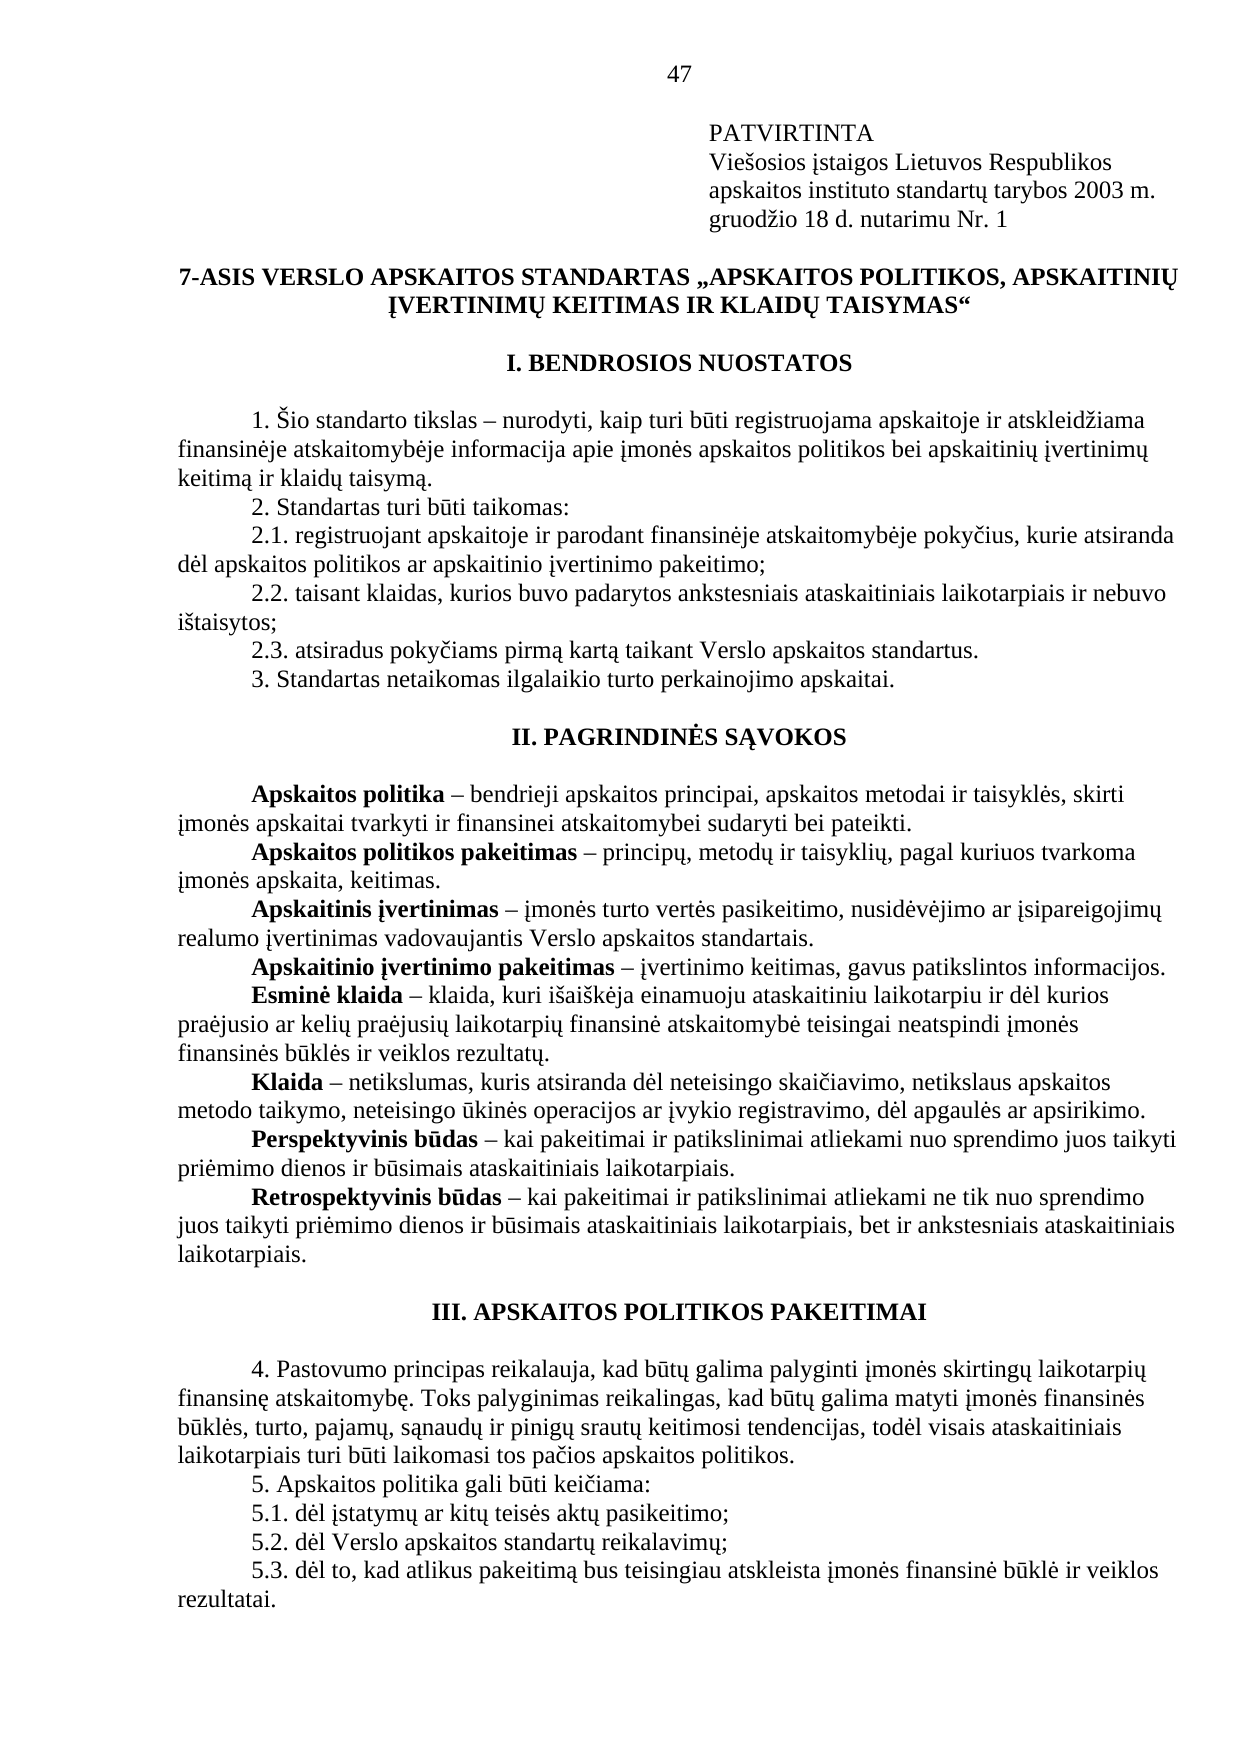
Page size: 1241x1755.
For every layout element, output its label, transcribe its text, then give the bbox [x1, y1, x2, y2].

text 2.1. registruojant apskaitoje ir parodant finansinėje atskaitomybėje pokyčius, kurie atsiranda dėl apskaitos politikos ar apskaitinio įvertinimo pakeitimo; [177, 521, 1181, 578]
text I. BENDROSIOS NUOSTATOS [177, 348, 1181, 377]
text III. APSKAITOS POLITIKOS PAKEITIMAI [177, 1297, 1181, 1326]
text 7-ASIS VERSLO APSKAITOS STANDARTAS „APSKAITOS POLITIKOS, APSKAITINIŲ ĮVERTINIMŲ KEITIMAS IR KLAIDŲ TAISYMAS“ [177, 262, 1181, 319]
text II. PAGRINDINĖS SĄVOKOS [177, 722, 1181, 751]
text 2. Standartas turi būti taikomas: [177, 492, 1181, 521]
text Apskaitinio įvertinimo pakeitimas – įvertinimo keitimas, gavus patikslintos informacijos. [177, 952, 1181, 981]
text 1. Šio standarto tikslas – nurodyti, kaip turi būti registruojama apskaitoje ir atskleidžiama finansinėje atskaitomybėje informacija apie įmonės apskaitos politikos bei apskaitinių įvertinimų keitimą ir klaidų taisymą. [177, 406, 1181, 492]
text 2.3. atsiradus pokyčiams pirmą kartą taikant Verslo apskaitos standartus. [177, 636, 1181, 664]
text 3. Standartas netaikomas ilgalaikio turto perkainojimo apskaitai. [177, 664, 1181, 693]
text apskaitos instituto standartų tarybos 2003 m. [177, 176, 1181, 204]
text Apskaitos politikos pakeitimas – principų, metodų ir taisyklių, pagal kuriuos tvarkoma įmonės apskaita, keitimas. [177, 837, 1181, 894]
text Klaida – netikslumas, kuris atsiranda dėl neteisingo skaičiavimo, netikslaus apskaitos metodo taikymo, neteisingo ūkinės operacijos ar įvykio registravimo, dėl apgaulės ar apsirikimo. [177, 1067, 1181, 1124]
text Esminė klaida – klaida, kuri išaiškėja einamuoju ataskaitiniu laikotarpiu ir dėl kurios praėjusio ar kelių praėjusių laikotarpių finansinė atskaitomybė teisingai neatspindi įmonės finansinės būklės ir veiklos rezultatų. [177, 981, 1181, 1067]
text Retrospektyvinis būdas – kai pakeitimai ir patikslinimai atliekami ne tik nuo sprendimo juos taikyti priėmimo dienos ir būsimais ataskaitiniais laikotarpiais, bet ir ankstesniais ataskaitiniais laikotarpiais. [177, 1182, 1181, 1268]
text 4. Pastovumo principas reikalauja, kad būtų galima palyginti įmonės skirtingų laikotarpių finansinę atskaitomybę. Toks palyginimas reikalingas, kad būtų galima matyti įmonės finansinės būklės, turto, pajamų, sąnaudų ir pinigų srautų keitimosi tendencijas, todėl visais ataskaitiniais laikotarpiais turi būti laikomasi tos pačios apskaitos politikos. [177, 1354, 1181, 1469]
text 5. Apskaitos politika gali būti keičiama: [177, 1469, 1181, 1498]
text Apskaitos politika – bendrieji apskaitos principai, apskaitos metodai ir taisyklės, skirti įmonės apskaitai tvarkyti ir finansinei atskaitomybei sudaryti bei pateikti. [177, 779, 1181, 837]
text 2.2. taisant klaidas, kurios buvo padarytos ankstesniais ataskaitiniais laikotarpiais ir nebuvo ištaisytos; [177, 578, 1181, 636]
text Perspektyvinis būdas – kai pakeitimai ir patikslinimai atliekami nuo sprendimo juos taikyti priėmimo dienos ir būsimais ataskaitiniais laikotarpiais. [177, 1124, 1181, 1182]
text gruodžio 18 d. nutarimu Nr. 1 [177, 204, 1181, 233]
text 5.2. dėl Verslo apskaitos standartų reikalavimų; [177, 1527, 1181, 1556]
text Viešosios įstaigos Lietuvos Respublikos [177, 147, 1181, 176]
text 5.1. dėl įstatymų ar kitų teisės aktų pasikeitimo; [177, 1498, 1181, 1527]
text 5.3. dėl to, kad atlikus pakeitimą bus teisingiau atskleista įmonės finansinė būklė ir veiklos rezultatai. [177, 1556, 1181, 1613]
text PATVIRTINTA [709, 118, 1181, 147]
text Apskaitinis įvertinimas – įmonės turto vertės pasikeitimo, nusidėvėjimo ar įsipareigojimų realumo įvertinimas vadovaujantis Verslo apskaitos standartais. [177, 894, 1181, 952]
